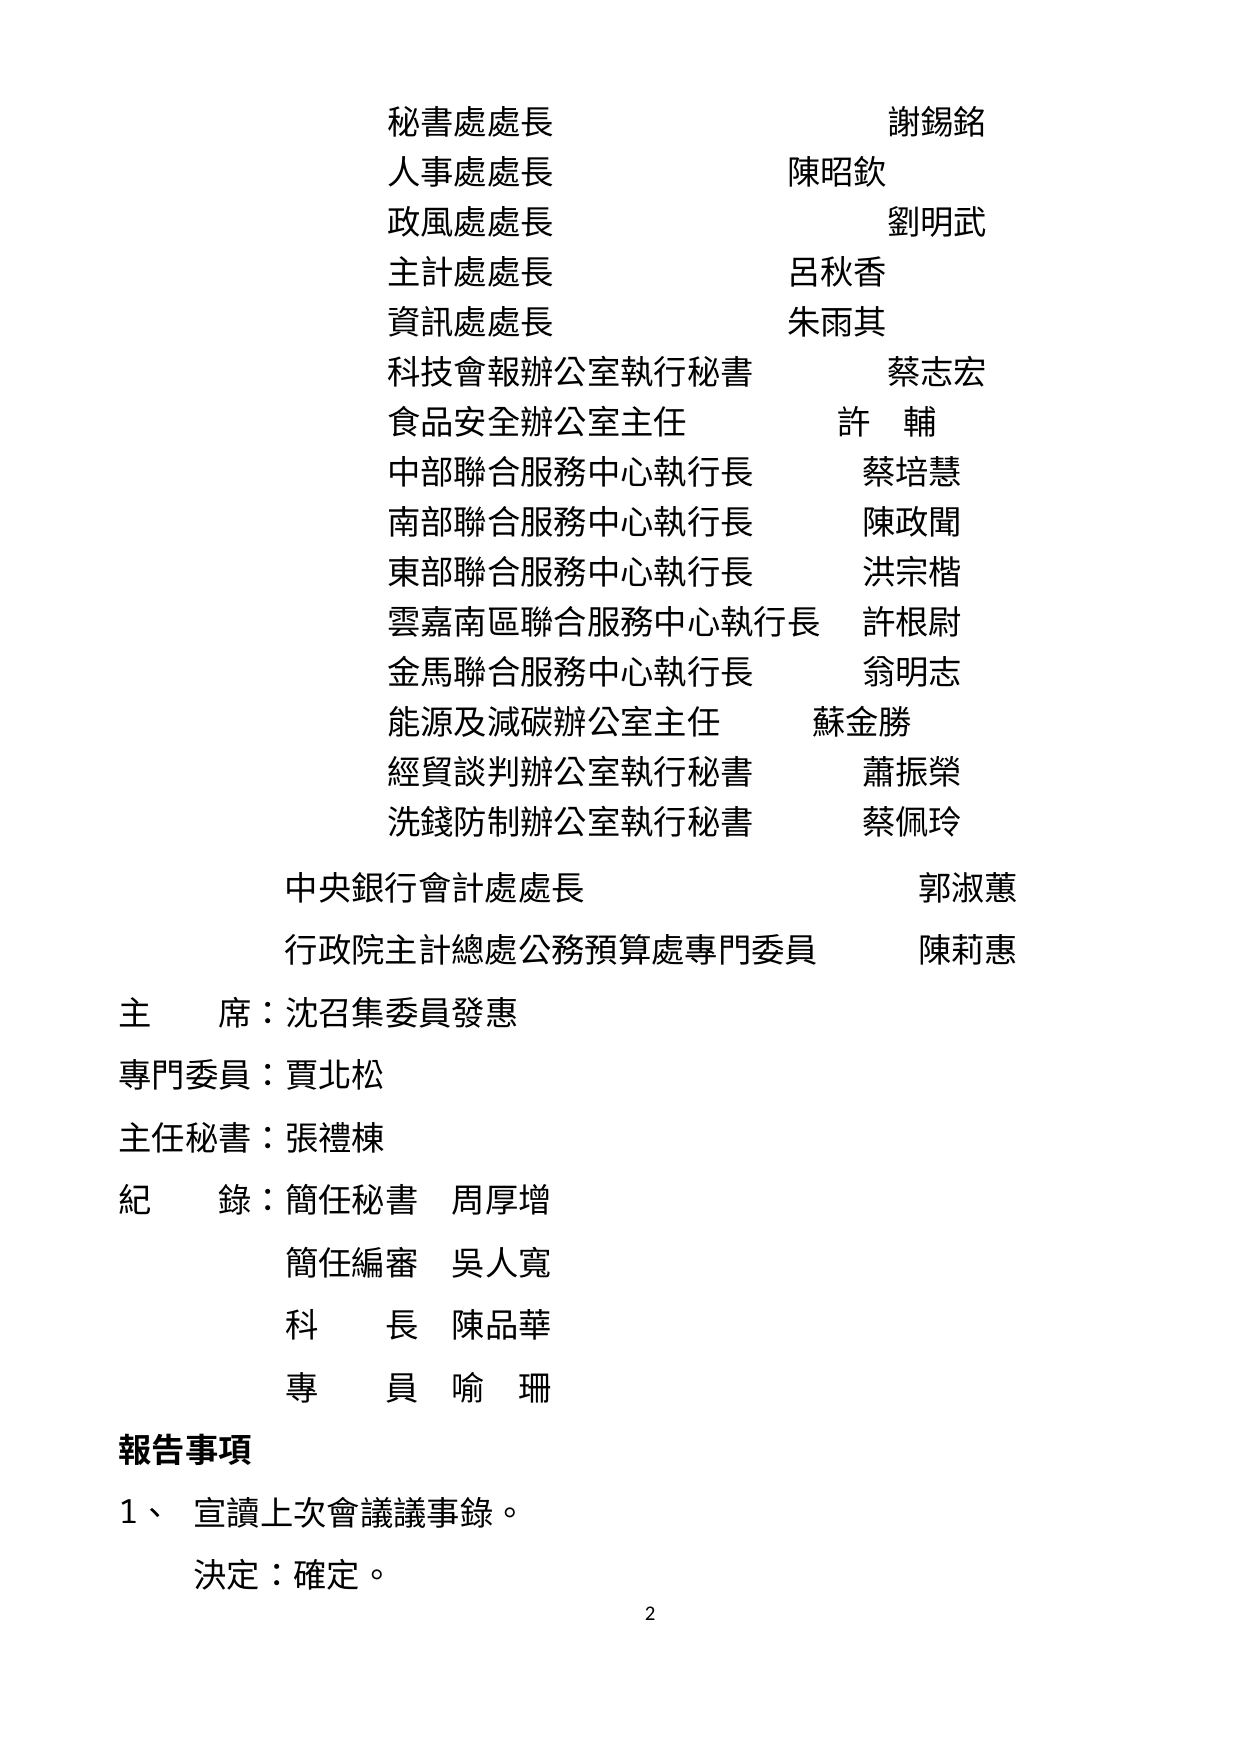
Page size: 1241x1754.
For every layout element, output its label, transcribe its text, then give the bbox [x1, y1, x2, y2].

text 科技會報辦公室執行秘書 蔡志宏 [387, 344, 1181, 394]
text 政風處處長 劉明武 [387, 194, 1181, 244]
text 秘書處處長 謝錫銘 [387, 94, 1181, 144]
text 雲嘉南區聯合服務中心執行長 許根尉 [387, 594, 1181, 644]
text 專門委員：賈北松 [118, 1032, 1240, 1094]
text 科 長 陳品華 [118, 1282, 1240, 1344]
text 南部聯合服務中心執行長 陳政聞 [387, 494, 1181, 544]
text 資訊處處長 朱雨其 [387, 294, 1181, 344]
text 洗錢防制辦公室執行秘書 蔡佩玲 [387, 794, 1181, 844]
text 經貿談判辦公室執行秘書 蕭振榮 [387, 744, 1181, 794]
text 主計處處長 呂秋香 [387, 244, 1181, 294]
text 金馬聯合服務中心執行長 翁明志 [387, 644, 1181, 694]
text 能源及減碳辦公室主任 蘇金勝 [387, 694, 1181, 744]
text 決定：確定。 [193, 1532, 1182, 1594]
text 簡任編審 吳人寬 [118, 1219, 1240, 1282]
text 人事處處長 陳昭欽 [387, 144, 1181, 194]
text 行政院主計總處公務預算處專門委員 陳莉惠 [284, 907, 1181, 969]
text 主 席：沈召集委員發惠 [118, 969, 1240, 1032]
text 報告事項 [118, 1407, 1181, 1469]
text 食品安全辦公室主任 許 輔 [387, 394, 1181, 444]
text 東部聯合服務中心執行長 洪宗楷 [387, 544, 1181, 594]
text 中部聯合服務中心執行長 蔡培慧 [387, 444, 1181, 494]
list 宣讀上次會議議事錄。 [118, 1469, 1182, 1532]
text 專 員 喻 珊 [118, 1344, 1240, 1407]
text 紀 錄：簡任秘書 周厚增 [118, 1157, 1240, 1219]
text 主任秘書：張禮棟 [118, 1094, 1240, 1157]
text 中央銀行會計處處長 郭淑蕙 [284, 844, 1181, 907]
